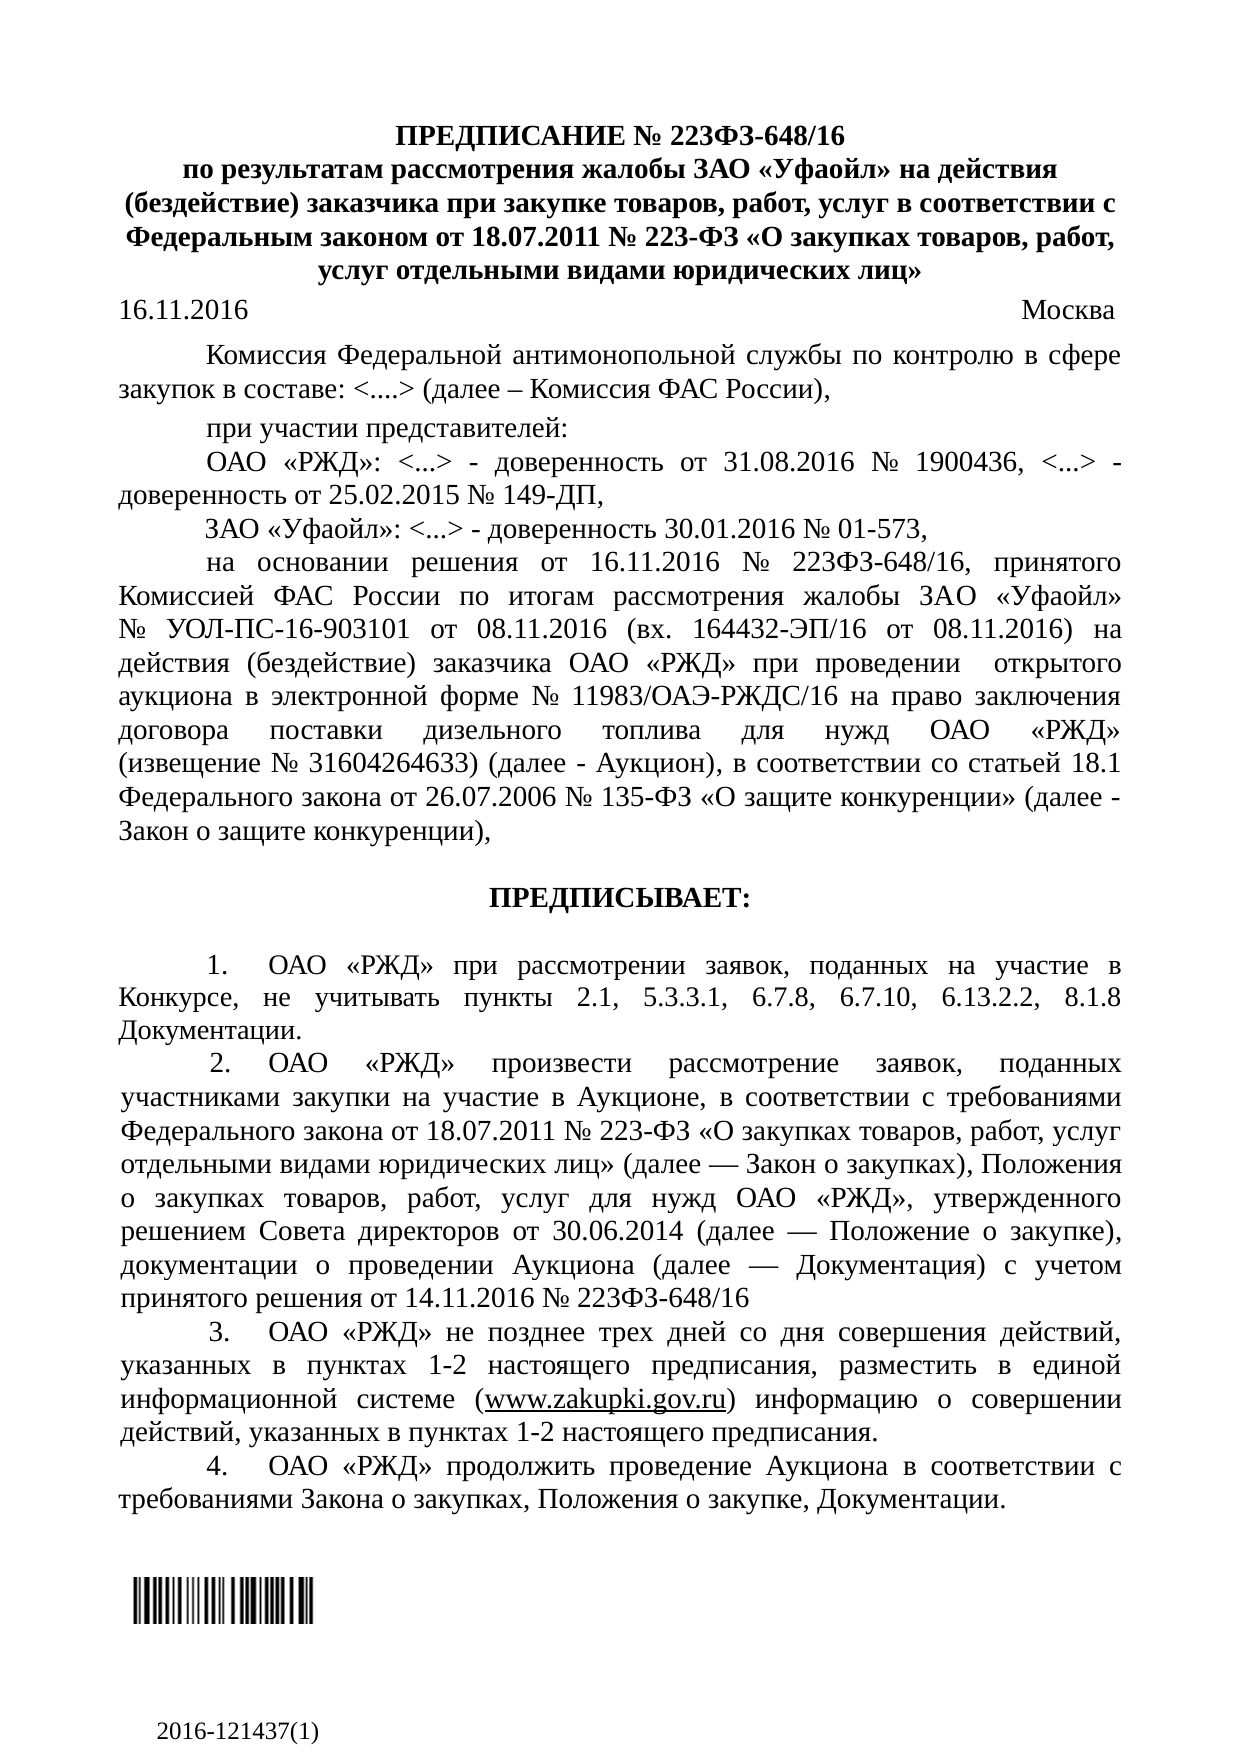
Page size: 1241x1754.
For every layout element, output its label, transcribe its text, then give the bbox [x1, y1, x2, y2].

text ПРЕДПИСЫВАЕТ: [118, 880, 1122, 913]
text ПРЕДПИСАНИЕ № 223ФЗ-648/16 [118, 118, 1122, 152]
list ОАО «РЖД» при рассмотрении заявок, поданных на участие в Конкурсе, не учитывать пункты 2.1, 5.3.3.1, 6.7.8, 6.7.10, 6.13.2.2, 8.1.8 Документации. [118, 947, 1122, 1046]
text на основании решения от 16.11.2016 № 223ФЗ-648/16, принятого Комиссией ФАС России по итогам рассмотрения жалобы ЗАО «Уфаойл» № УОЛ-ПС-16-903101 от 08.11.2016 (вх. 164432-ЭП/16 от 08.11.2016) на действия (бездействие) заказчика ОАО «РЖД» при проведении открытого аукциона в электронной форме № 11983/ОАЭ-РЖДС/16 на право заключения договора поставки дизельного топлива для нужд ОАО «РЖД» (извещение № 31604264633) (далее - Аукцион), в соответствии со статьей 18.1 Федерального закона от 26.07.2006 № 135-ФЗ «О защите конкуренции» (далее - Закон о защите конкуренции), [118, 544, 1122, 846]
text ОАО «РЖД»: <...> - доверенность от 31.08.2016 № 1900436, <...> - доверенность от 25.02.2015 № 149-ДП, [118, 444, 1122, 511]
text 16.11.2016 Москва [118, 292, 1122, 325]
text ЗАО «Уфаойл»: <...> - доверенность 30.01.2016 № 01-573, [118, 511, 1122, 544]
text при участии представителей: [118, 410, 1122, 444]
list ОАО «РЖД» продолжить проведение Аукциона в соответствии с требованиями Закона о закупках, Положения о закупке, Документации. [118, 1448, 1122, 1515]
text Комиссия Федеральной антимонопольной службы по контролю в сфере закупок в составе: <....> (далее – Комиссия ФАС России), [118, 337, 1122, 404]
text по результатам рассмотрения жалобы ЗАО «Уфаойл» на действия (бездействие) заказчика при закупке товаров, работ, услуг в соответствии с Федеральным законом от 18.07.2011 № 223-ФЗ «О закупках товаров, работ, услуг отдельными видами юридических лиц» [118, 152, 1122, 286]
list ОАО «РЖД» произвести рассмотрение заявок, поданных участниками закупки на участие в Аукционе, в соответствии с требованиями Федерального закона от 18.07.2011 № 223-ФЗ «О закупках товаров, работ, услуг отдельными видами юридических лиц» (далее — Закон о закупках), Положения о закупках товаров, работ, услуг для нужд ОАО «РЖД», утвержденного решением Совета директоров от 30.06.2014 (далее — Положение о закупке), документации о проведении Аукциона (далее — Документация) с учетом принятого решения от 14.11.2016 № 223ФЗ-648/16 [120, 1046, 1122, 1314]
picture [118, 1577, 331, 1624]
list ОАО «РЖД» не позднее трех дней со дня совершения действий, указанных в пунктах 1-2 настоящего предписания, разместить в единой информационной системе (www.zakupki.gov.ru) информацию о совершении действий, указанных в пунктах 1-2 настоящего предписания. [120, 1314, 1122, 1448]
